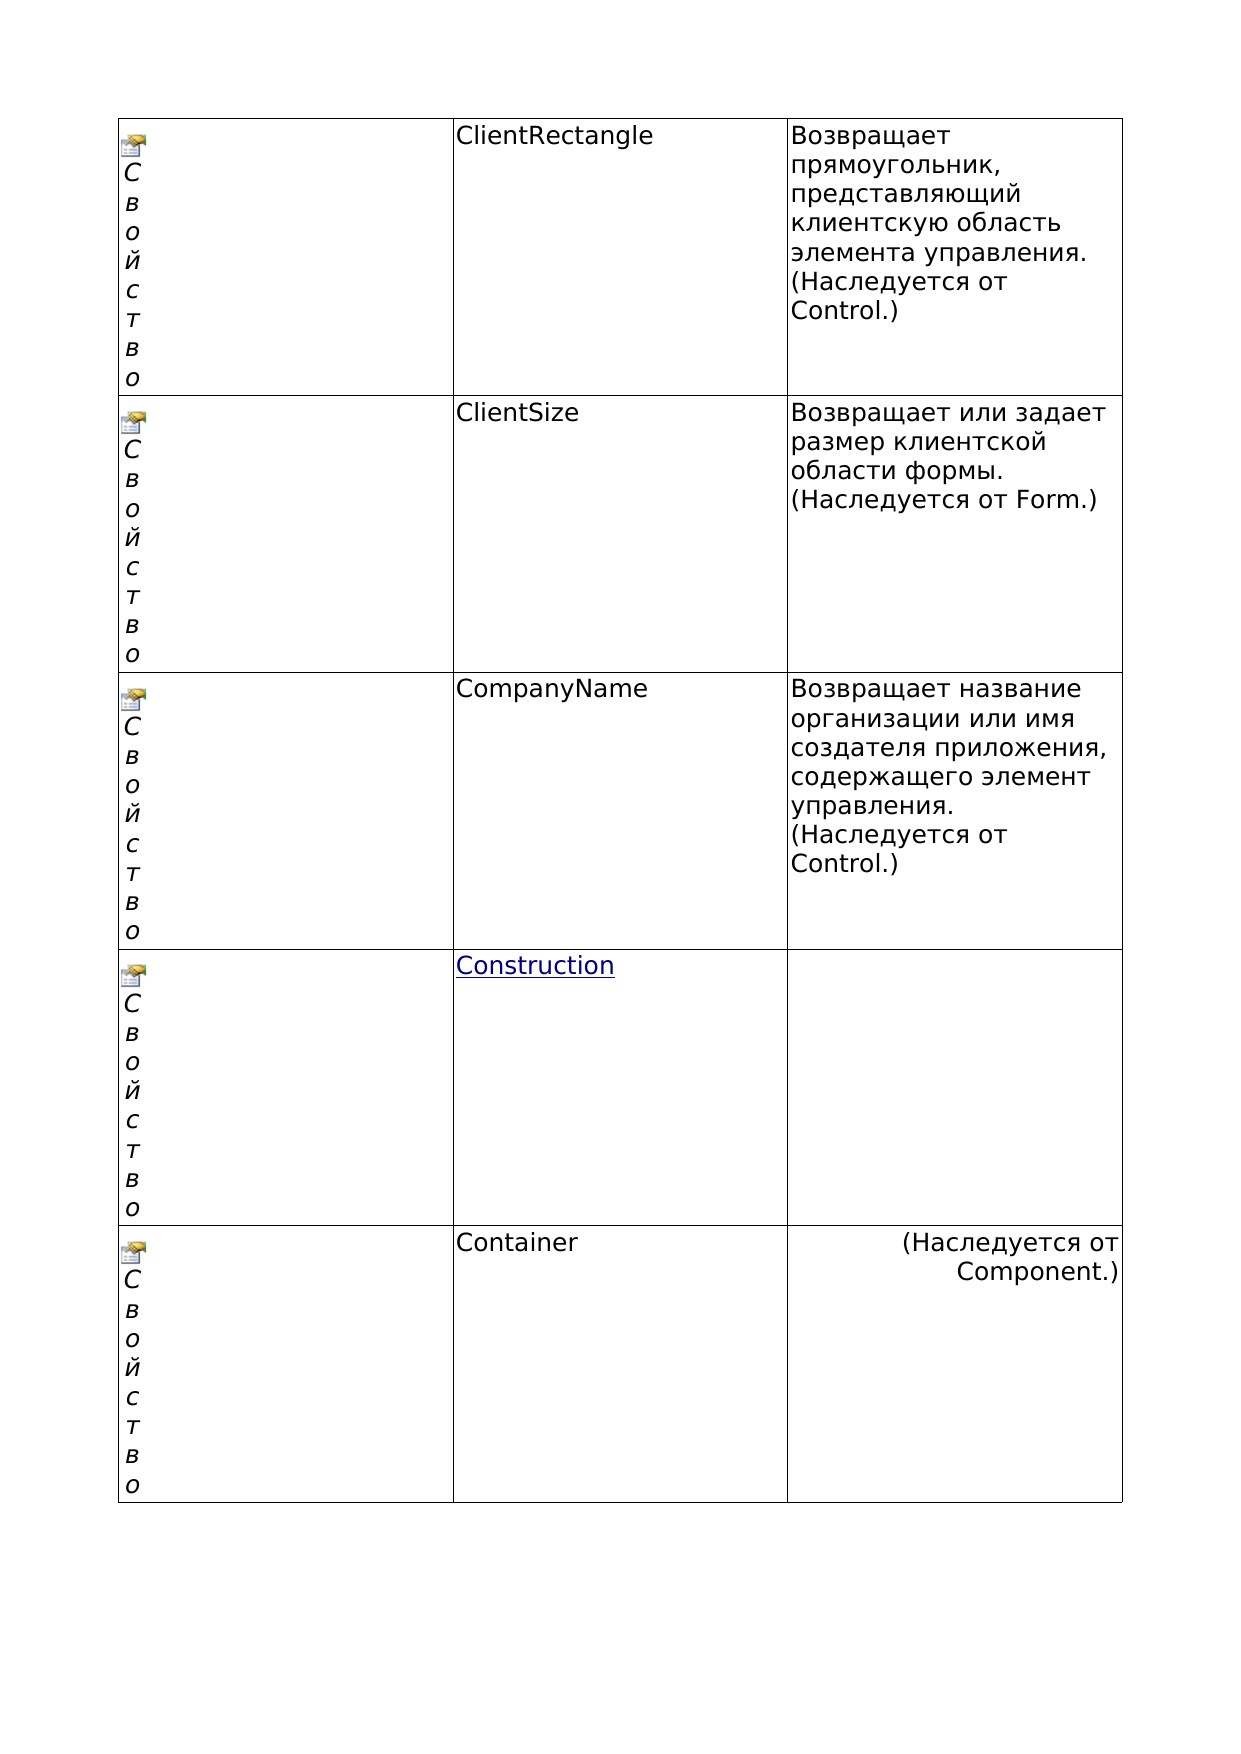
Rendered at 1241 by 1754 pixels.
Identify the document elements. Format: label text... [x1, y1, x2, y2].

table_cell Возвращает название организации или имя создателя приложения, содержащего элемент управления. (Наследуется от Control.) [788, 673, 1122, 948]
table_cell [119, 950, 453, 1225]
table_cell CompanyName [454, 673, 787, 948]
table_cell Construction [454, 950, 787, 1225]
table_cell (Наследуется от Component.) [788, 1226, 1122, 1502]
table_cell Возвращает прямоугольник, представляющий клиентскую область элемента управления. (Наследуется от Control.) [788, 119, 1122, 395]
table_cell [788, 950, 1122, 1225]
table_cell Возвращает или задает размер клиентской области формы. (Наследуется от Form.) [788, 396, 1122, 672]
picture [121, 1240, 147, 1266]
table_cell ClientSize [454, 396, 787, 672]
table_cell [119, 1226, 453, 1502]
picture [121, 963, 147, 989]
picture [121, 133, 147, 159]
picture [121, 687, 147, 713]
table_cell ClientRectangle [454, 119, 787, 395]
table_cell Container [454, 1226, 787, 1502]
table_cell [119, 119, 453, 395]
table_cell [119, 396, 453, 672]
picture [121, 410, 147, 436]
table_cell [119, 673, 453, 948]
